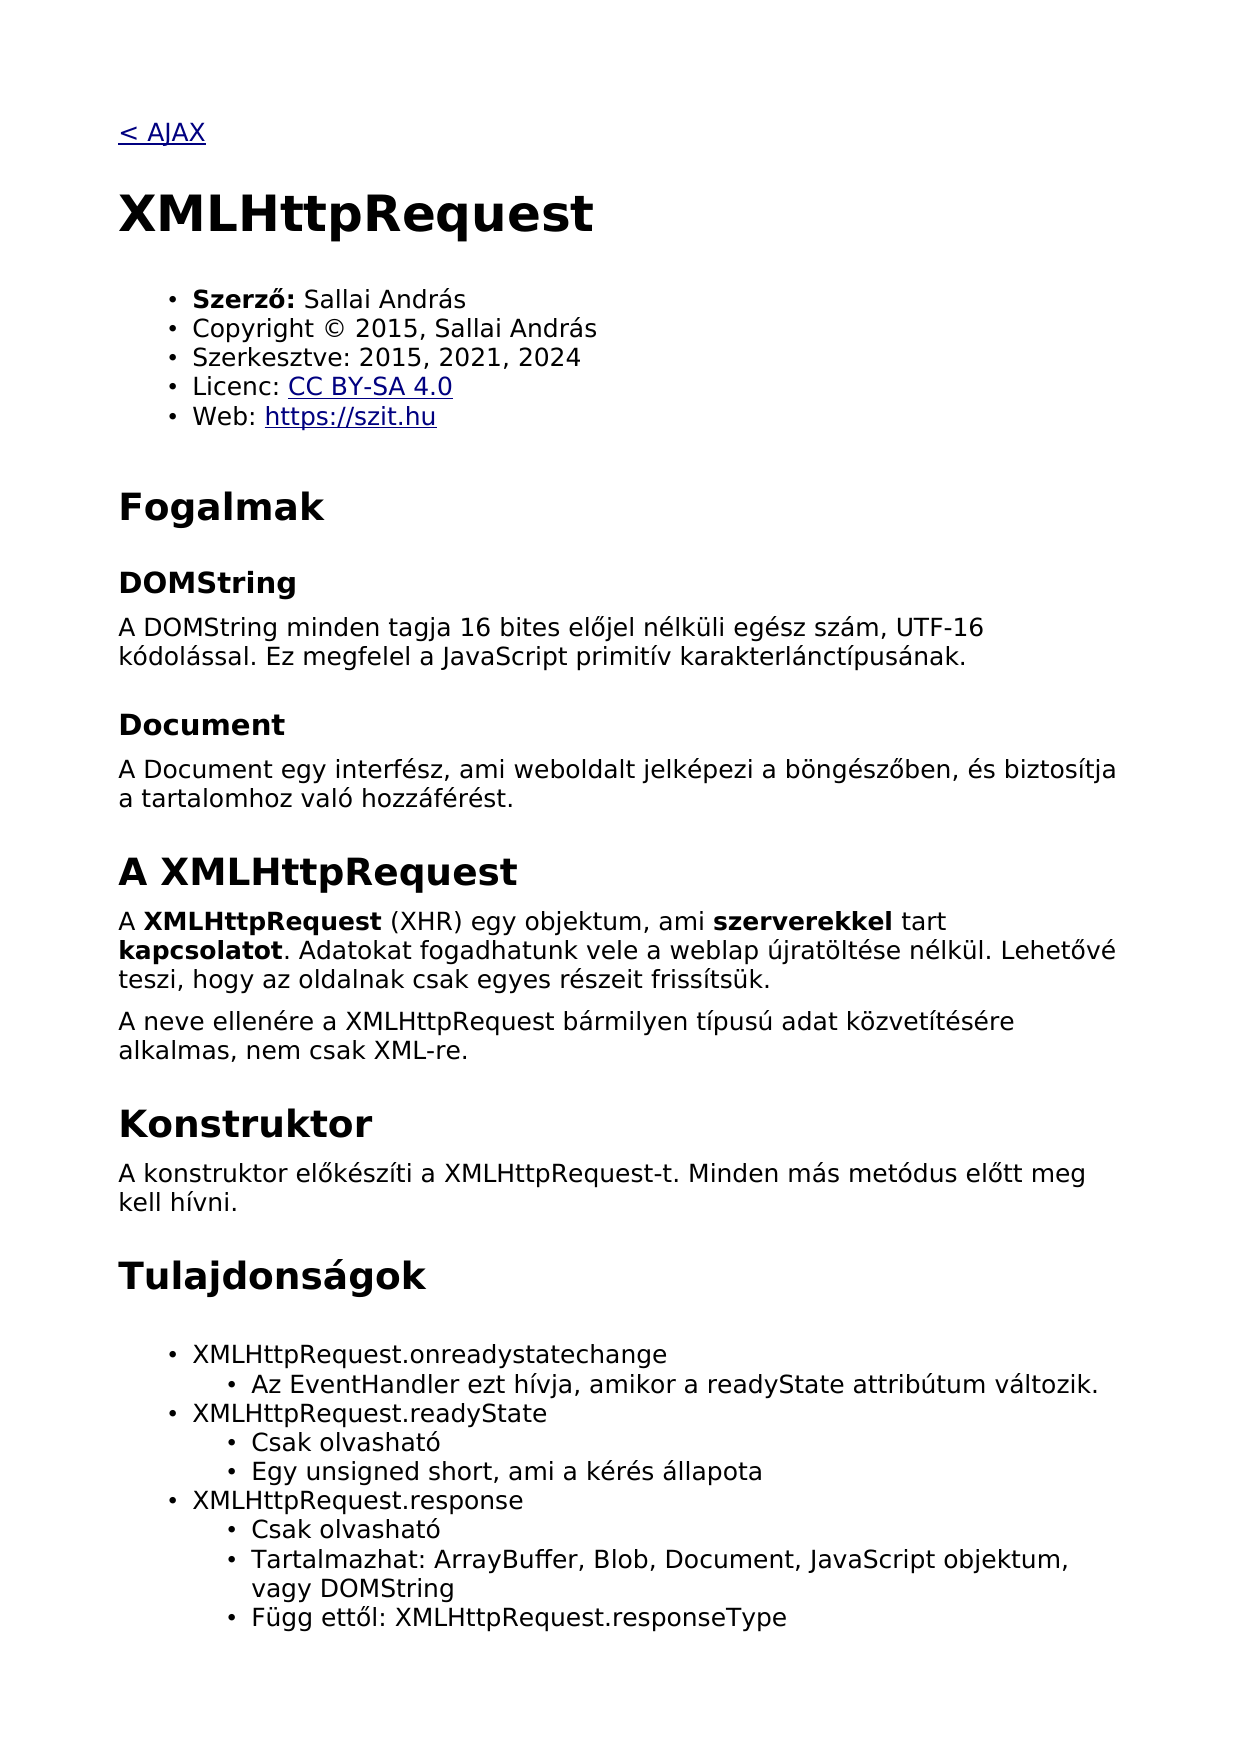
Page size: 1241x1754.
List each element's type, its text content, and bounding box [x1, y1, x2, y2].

subtitle XMLHttpRequest [118, 185, 1122, 243]
subtitle Tulajdonságok [118, 1255, 1122, 1299]
list XMLHttpRequest.onreadystatechange [177, 1341, 1122, 1370]
list Csak olvasható [236, 1516, 1122, 1545]
list Az EventHandler ezt hívja, amikor a readyState attribútum változik. [236, 1370, 1122, 1399]
subtitle Document [118, 709, 1122, 743]
subtitle DOMString [118, 566, 1122, 600]
list Web: https://szit.hu [177, 402, 1122, 431]
subtitle Konstruktor [118, 1103, 1122, 1147]
subtitle A XMLHttpRequest [118, 851, 1122, 895]
text A DOMString minden tagja 16 bites előjel nélküli egész szám, UTF-16 kódolással. Ez megfelel a JavaScript primitív karakterlánctípusának. [118, 613, 1122, 671]
list XMLHttpRequest.response [177, 1486, 1122, 1516]
text A neve ellenére a XMLHttpRequest bármilyen típusú adat közvetítésére alkalmas, nem csak XML-re. [118, 1007, 1122, 1066]
list Szerkesztve: 2015, 2021, 2024 [177, 343, 1122, 372]
list Szerző: Sallai András [177, 285, 1122, 314]
list Függ ettől: XMLHttpRequest.responseType [236, 1603, 1122, 1632]
list Tartalmazhat: ArrayBuffer, Blob, Document, JavaScript objektum, vagy DOMString [236, 1545, 1122, 1603]
text < AJAX [118, 118, 1122, 147]
list Csak olvasható [236, 1428, 1122, 1457]
subtitle Fogalmak [118, 485, 1122, 529]
list Egy unsigned short, ami a kérés állapota [236, 1457, 1122, 1486]
list Copyright © 2015, Sallai András [177, 314, 1122, 343]
text A konstruktor előkészíti a XMLHttpRequest-t. Minden más metódus előtt meg kell hívni. [118, 1159, 1122, 1217]
list Licenc: CC BY-SA 4.0 [177, 372, 1122, 402]
text A Document egy interfész, ami weboldalt jelképezi a böngészőben, és biztosítja a tartalomhoz való hozzáférést. [118, 755, 1122, 813]
text A XMLHttpRequest (XHR) egy objektum, ami szerverekkel tart kapcsolatot. Adatokat fogadhatunk vele a weblap újratöltése nélkül. Lehetővé teszi, hogy az oldalnak csak egyes részeit frissítsük. [118, 907, 1122, 995]
list XMLHttpRequest.readyState [177, 1399, 1122, 1428]
